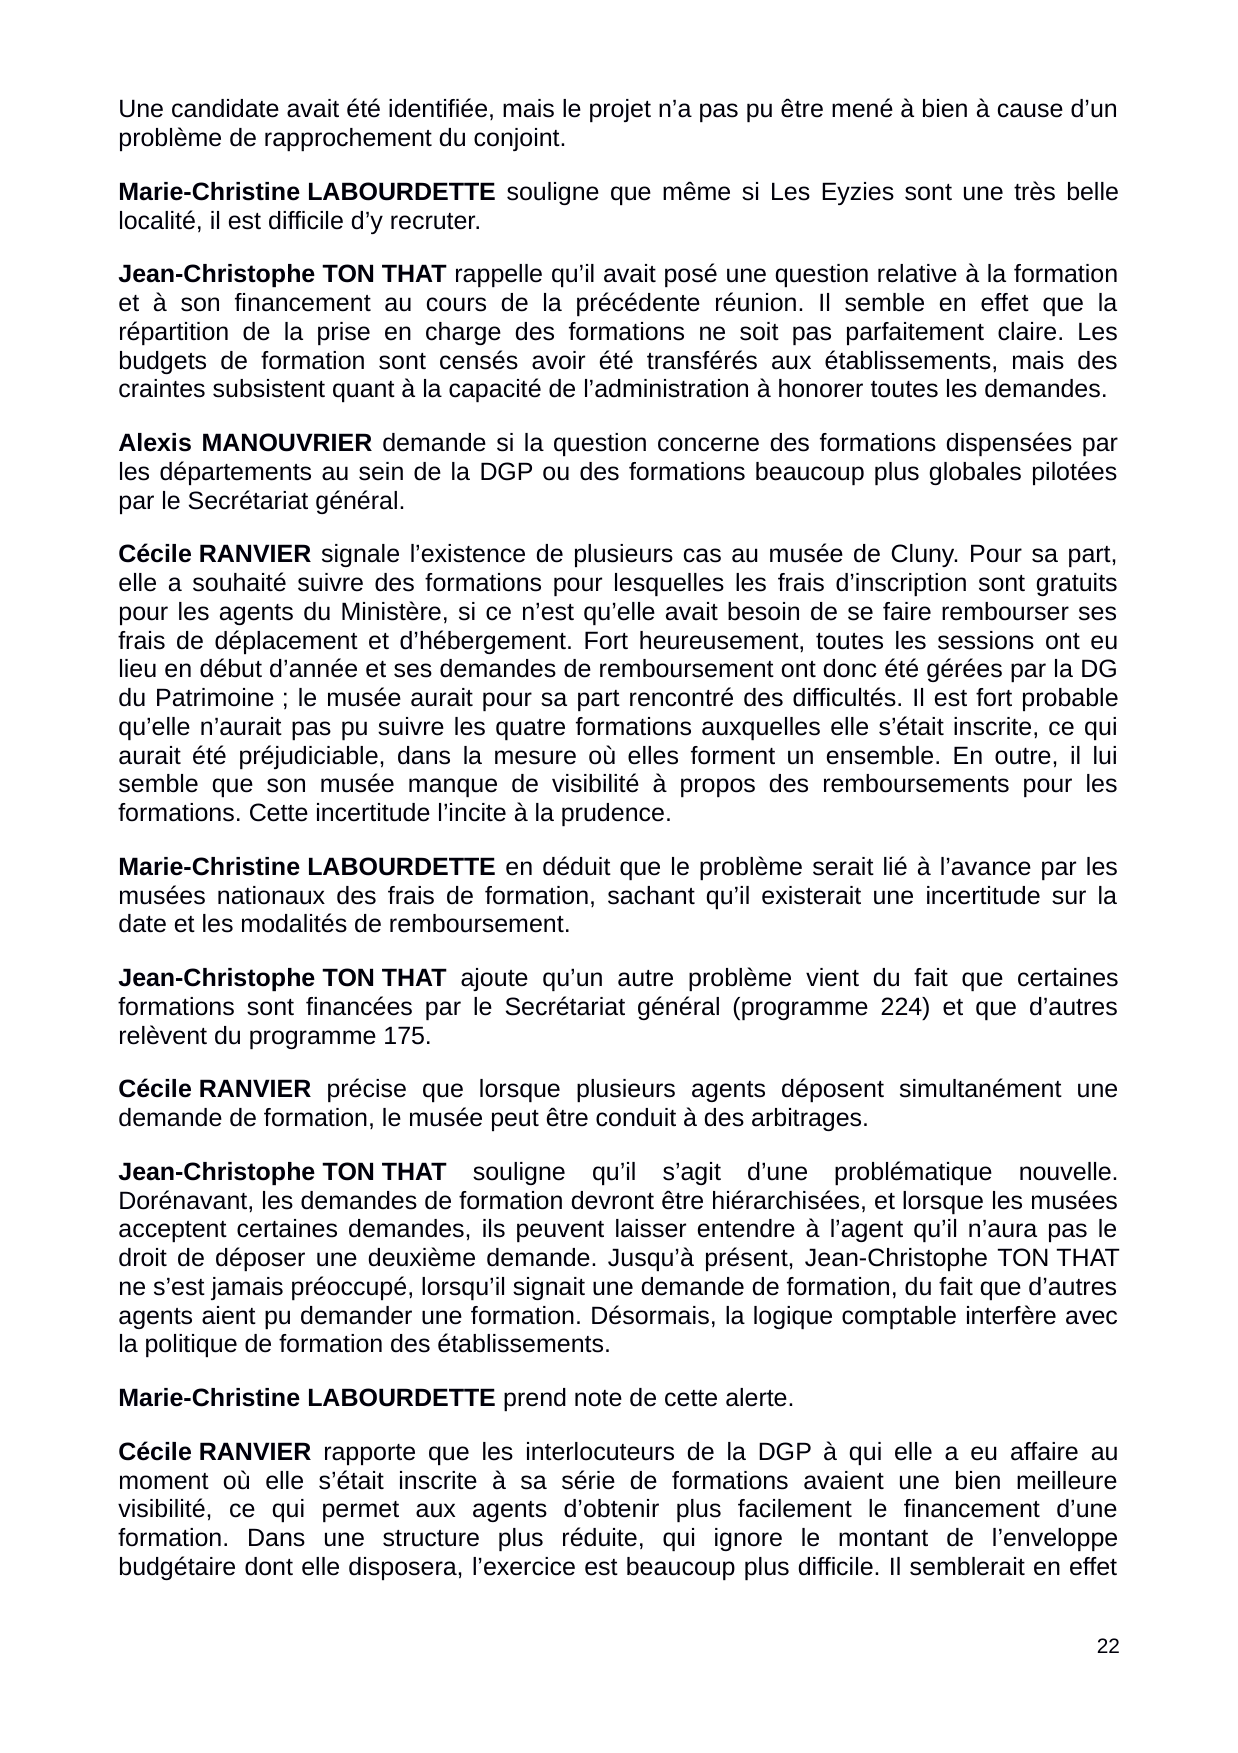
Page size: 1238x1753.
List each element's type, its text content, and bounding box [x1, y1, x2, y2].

text Une candidate avait été identifiée, mais le projet n’a pas pu être mené à bien à cause d’un problème de rapprochement du conjoint. [118, 94, 1120, 152]
text Jean-Christophe TON THAT rappelle qu’il avait posé une question relative à la formation et à son financement au cours de la précédente réunion. Il semble en effet que la répartition de la prise en charge des formations ne soit pas parfaitement claire. Les budgets de formation sont censés avoir été transférés aux établissements, mais des craintes subsistent quant à la capacité de l’administration à honorer toutes les demandes. [118, 259, 1120, 403]
text Cécile RANVIER rapporte que les interlocuteurs de la DGP à qui elle a eu affaire au moment où elle s’était inscrite à sa série de formations avaient une bien meilleure visibilité, ce qui permet aux agents d’obtenir plus facilement le financement d’une formation. Dans une structure plus réduite, qui ignore le montant de l’enveloppe budgétaire dont elle disposera, l’exercice est beaucoup plus difficile. Il semblerait en effet [118, 1437, 1120, 1581]
text Alexis MANOUVRIER demande si la question concerne des formations dispensées par les départements au sein de la DGP ou des formations beaucoup plus globales pilotées par le Secrétariat général. [118, 428, 1120, 514]
text Jean-Christophe TON THAT ajoute qu’un autre problème vient du fait que certaines formations sont financées par le Secrétariat général (programme 224) et que d’autres relèvent du programme 175. [118, 963, 1120, 1049]
text Jean-Christophe TON THAT souligne qu’il s’agit d’une problématique nouvelle. Dorénavant, les demandes de formation devront être hiérarchisées, et lorsque les musées acceptent certaines demandes, ils peuvent laisser entendre à l’agent qu’il n’aura pas le droit de déposer une deuxième demande. Jusqu’à présent, Jean-Christophe TON THAT ne s’est jamais préoccupé, lorsqu’il signait une demande de formation, du fait que d’autres agents aient pu demander une formation. Désormais, la logique comptable interfère avec la politique de formation des établissements. [118, 1157, 1120, 1358]
text Marie-Christine LABOURDETTE souligne que même si Les Eyzies sont une très belle localité, il est difficile d’y recruter. [118, 177, 1120, 234]
text Marie-Christine LABOURDETTE prend note de cette alerte. [118, 1383, 1120, 1412]
text Cécile RANVIER signale l’existence de plusieurs cas au musée de Cluny. Pour sa part, elle a souhaité suivre des formations pour lesquelles les frais d’inscription sont gratuits pour les agents du Ministère, si ce n’est qu’elle avait besoin de se faire rembourser ses frais de déplacement et d’hébergement. Fort heureusement, toutes les sessions ont eu lieu en début d’année et ses demandes de remboursement ont donc été gérées par la DG du Patrimoine ; le musée aurait pour sa part rencontré des difficultés. Il est fort probable qu’elle n’aurait pas pu suivre les quatre formations auxquelles elle s’était inscrite, ce qui aurait été préjudiciable, dans la mesure où elles forment un ensemble. En outre, il lui semble que son musée manque de visibilité à propos des remboursements pour les formations. Cette incertitude l’incite à la prudence. [118, 539, 1120, 827]
text Marie-Christine LABOURDETTE en déduit que le problème serait lié à l’avance par les musées nationaux des frais de formation, sachant qu’il existerait une incertitude sur la date et les modalités de remboursement. [118, 852, 1120, 938]
text Cécile RANVIER précise que lorsque plusieurs agents déposent simultanément une demande de formation, le musée peut être conduit à des arbitrages. [118, 1074, 1120, 1132]
